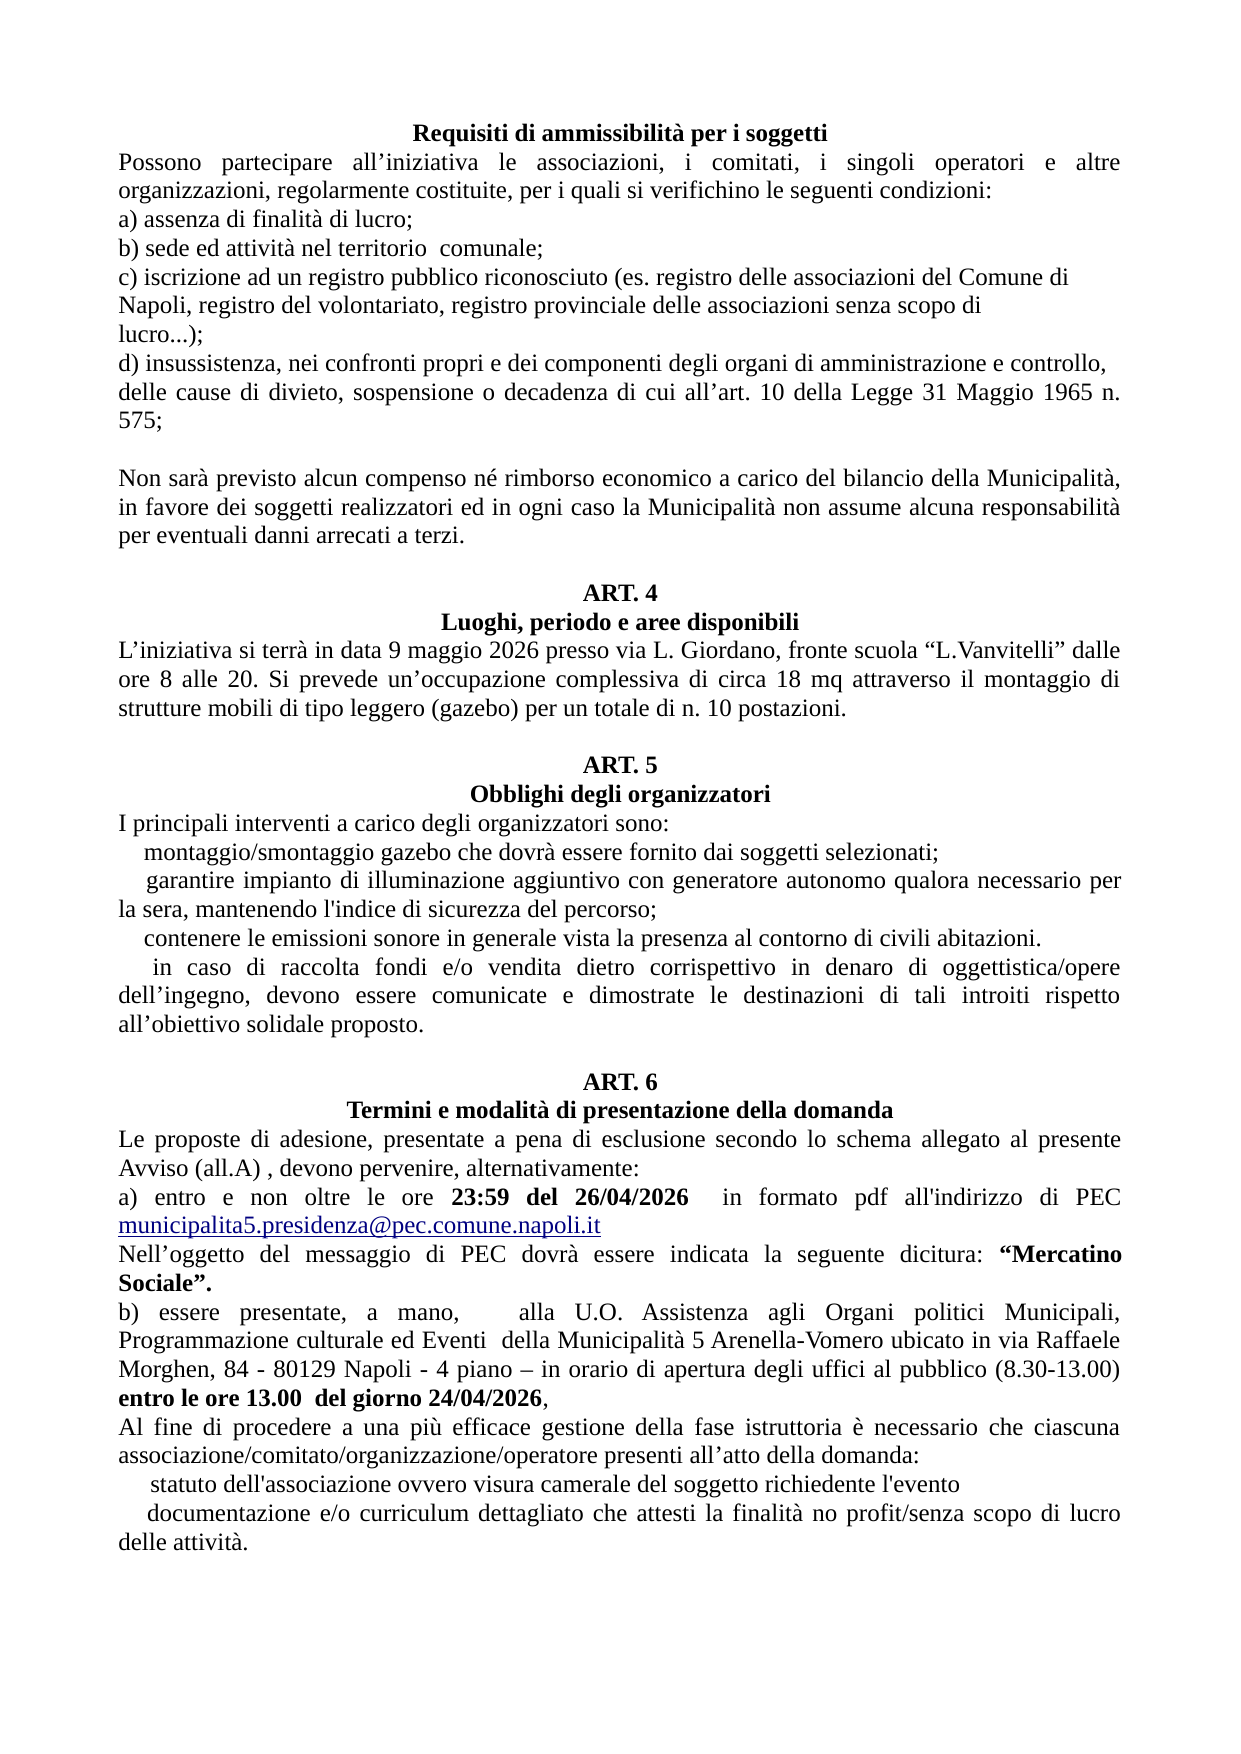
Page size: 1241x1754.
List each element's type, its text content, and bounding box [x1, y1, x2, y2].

text I principali interventi a carico degli organizzatori sono: [118, 808, 1122, 837]
text Termini e modalità di presentazione della domanda [118, 1096, 1122, 1124]
text Requisiti di ammissibilità per i soggetti [118, 118, 1122, 147]
text  contenere le emissioni sonore in generale vista la presenza al contorno di civili abitazioni. [118, 923, 1122, 952]
text b) sede ed attività nel territorio comunale; [118, 233, 1122, 262]
text  garantire impianto di illuminazione aggiuntivo con generatore autonomo qualora necessario per la sera, mantenendo l'indice di sicurezza del percorso; [118, 866, 1122, 923]
text delle cause di divieto, sospensione o decadenza di cui all’art. 10 della Legge 31 Maggio 1965 n. 575; [118, 377, 1122, 434]
text ART. 6 [118, 1067, 1122, 1096]
text lucro...); [118, 319, 1122, 348]
text b) essere presentate, a mano, alla U.O. Assistenza agli Organi politici Municipali, Programmazione culturale ed Eventi della Municipalità 5 Arenella-Vomero ubicato in via Raffaele Morghen, 84 - 80129 Napoli - 4 piano – in orario di apertura degli uffici al pubblico (8.30-13.00) entro le ore 13.00 del giorno 24/04/2026, [118, 1297, 1122, 1412]
text d) insussistenza, nei confronti propri e dei componenti degli organi di amministrazione e controllo, [118, 348, 1122, 377]
text Luoghi, periodo e aree disponibili [118, 607, 1122, 636]
text ART. 5 [118, 751, 1122, 779]
text a) entro e non oltre le ore 23:59 del 26/04/2026 in formato pdf all'indirizzo di PEC municipalita5.presidenza@pec.comune.napoli.it [118, 1182, 1122, 1239]
text  montaggio/smontaggio gazebo che dovrà essere fornito dai soggetti selezionati; [118, 837, 1122, 866]
text a) assenza di finalità di lucro; [118, 204, 1122, 233]
text  documentazione e/o curriculum dettagliato che attesti la finalità no profit/senza scopo di lucro delle attività. [118, 1498, 1122, 1556]
text L’iniziativa si terrà in data 9 maggio 2026 presso via L. Giordano, fronte scuola “L.Vanvitelli” dalle ore 8 alle 20. Si prevede un’occupazione complessiva di circa 18 mq attraverso il montaggio di strutture mobili di tipo leggero (gazebo) per un totale di n. 10 postazioni. [118, 636, 1122, 722]
text Napoli, registro del volontariato, registro provinciale delle associazioni senza scopo di [118, 291, 1122, 319]
text Nell’oggetto del messaggio di PEC dovrà essere indicata la seguente dicitura: “Mercatino Sociale”. [118, 1239, 1122, 1297]
text Le proposte di adesione, presentate a pena di esclusione secondo lo schema allegato al presente Avviso (all.A) , devono pervenire, alternativamente: [118, 1124, 1122, 1182]
text ART. 4 [118, 578, 1122, 607]
text Possono partecipare all’iniziativa le associazioni, i comitati, i singoli operatori e altre organizzazioni, regolarmente costituite, per i quali si verifichino le seguenti condizioni: [118, 147, 1122, 204]
text  in caso di raccolta fondi e/o vendita dietro corrispettivo in denaro di oggettistica/opere dell’ingegno, devono essere comunicate e dimostrate le destinazioni di tali introiti rispetto all’obiettivo solidale proposto. [118, 952, 1122, 1038]
text Obblighi degli organizzatori [118, 779, 1122, 808]
text  statuto dell'associazione ovvero visura camerale del soggetto richiedente l'evento [118, 1469, 1122, 1498]
text Al fine di procedere a una più efficace gestione della fase istruttoria è necessario che ciascuna associazione/comitato/organizzazione/operatore presenti all’atto della domanda: [118, 1412, 1122, 1469]
text c) iscrizione ad un registro pubblico riconosciuto (es. registro delle associazioni del Comune di [118, 262, 1122, 291]
text Non sarà previsto alcun compenso né rimborso economico a carico del bilancio della Municipalità, in favore dei soggetti realizzatori ed in ogni caso la Municipalità non assume alcuna responsabilità per eventuali danni arrecati a terzi. [118, 463, 1122, 549]
